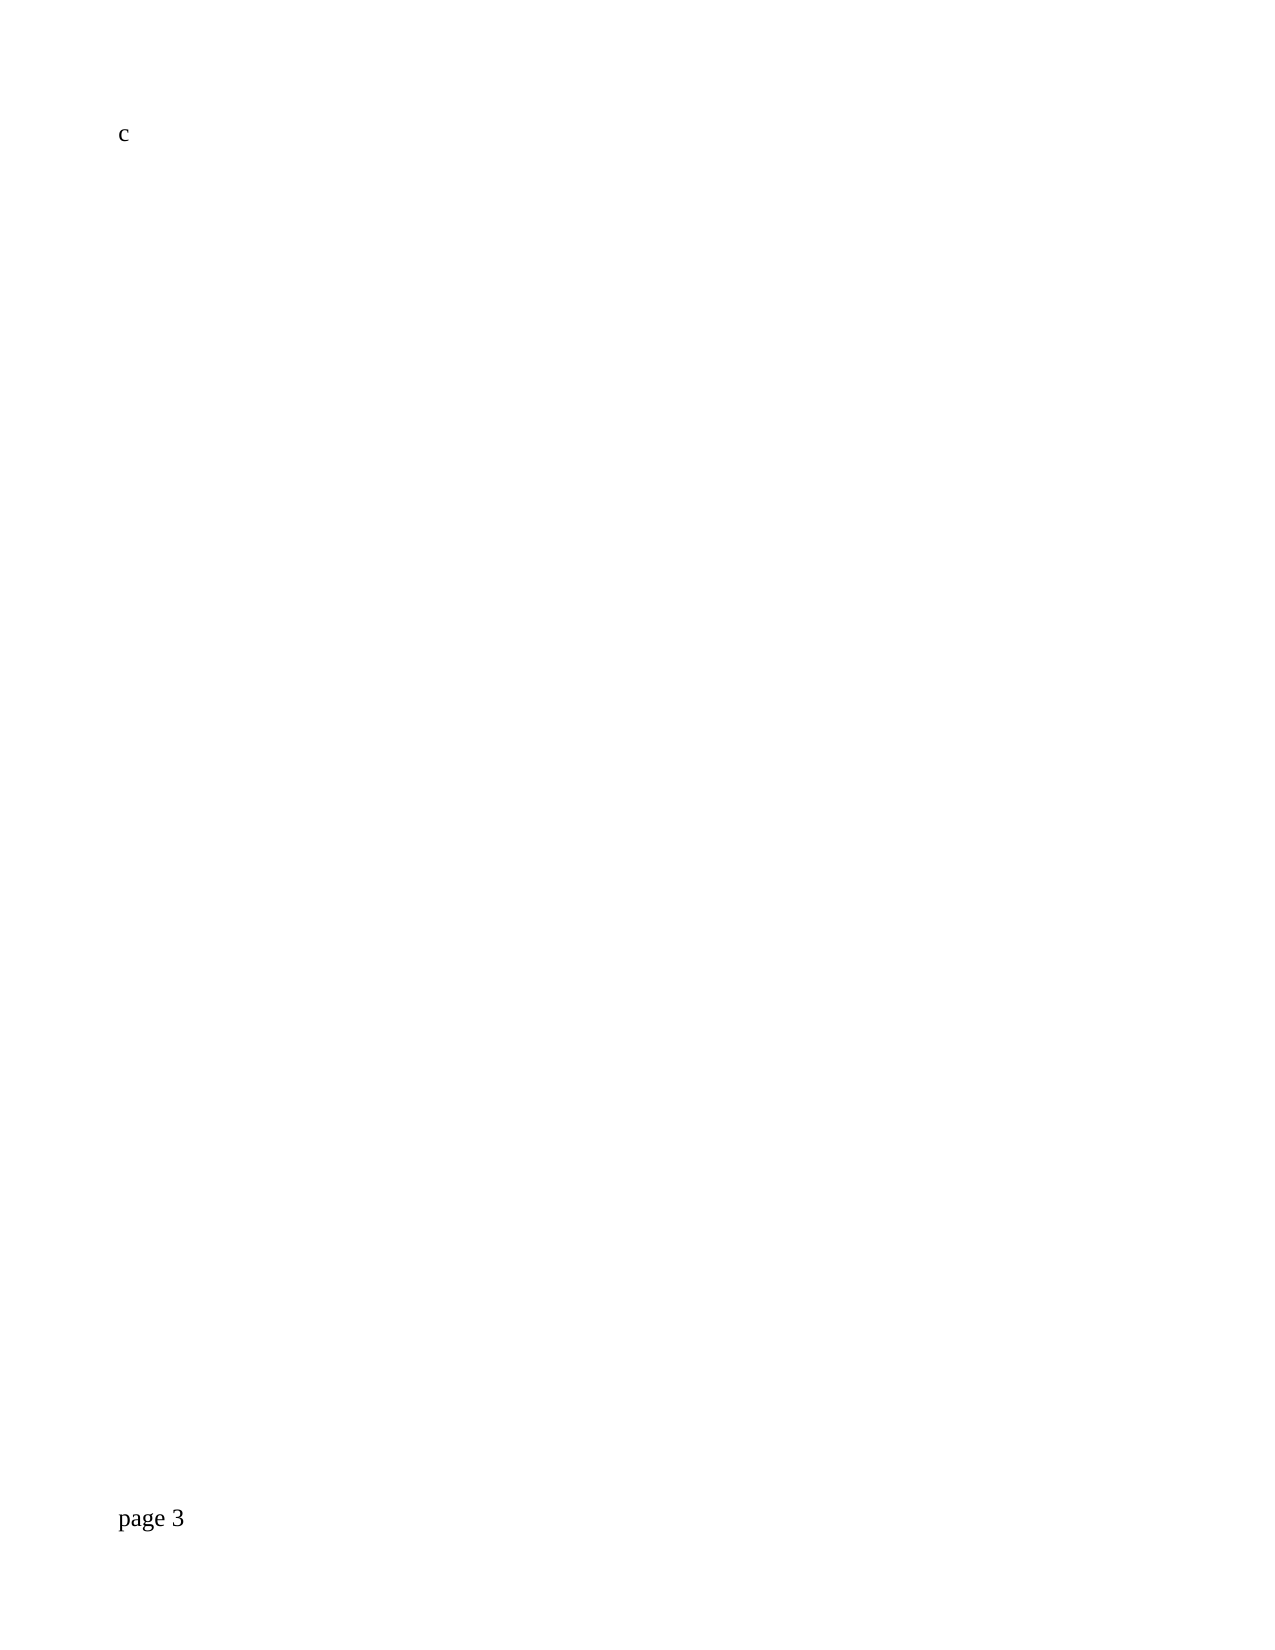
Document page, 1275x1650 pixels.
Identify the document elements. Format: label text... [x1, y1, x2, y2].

text c [118, 118, 1157, 147]
